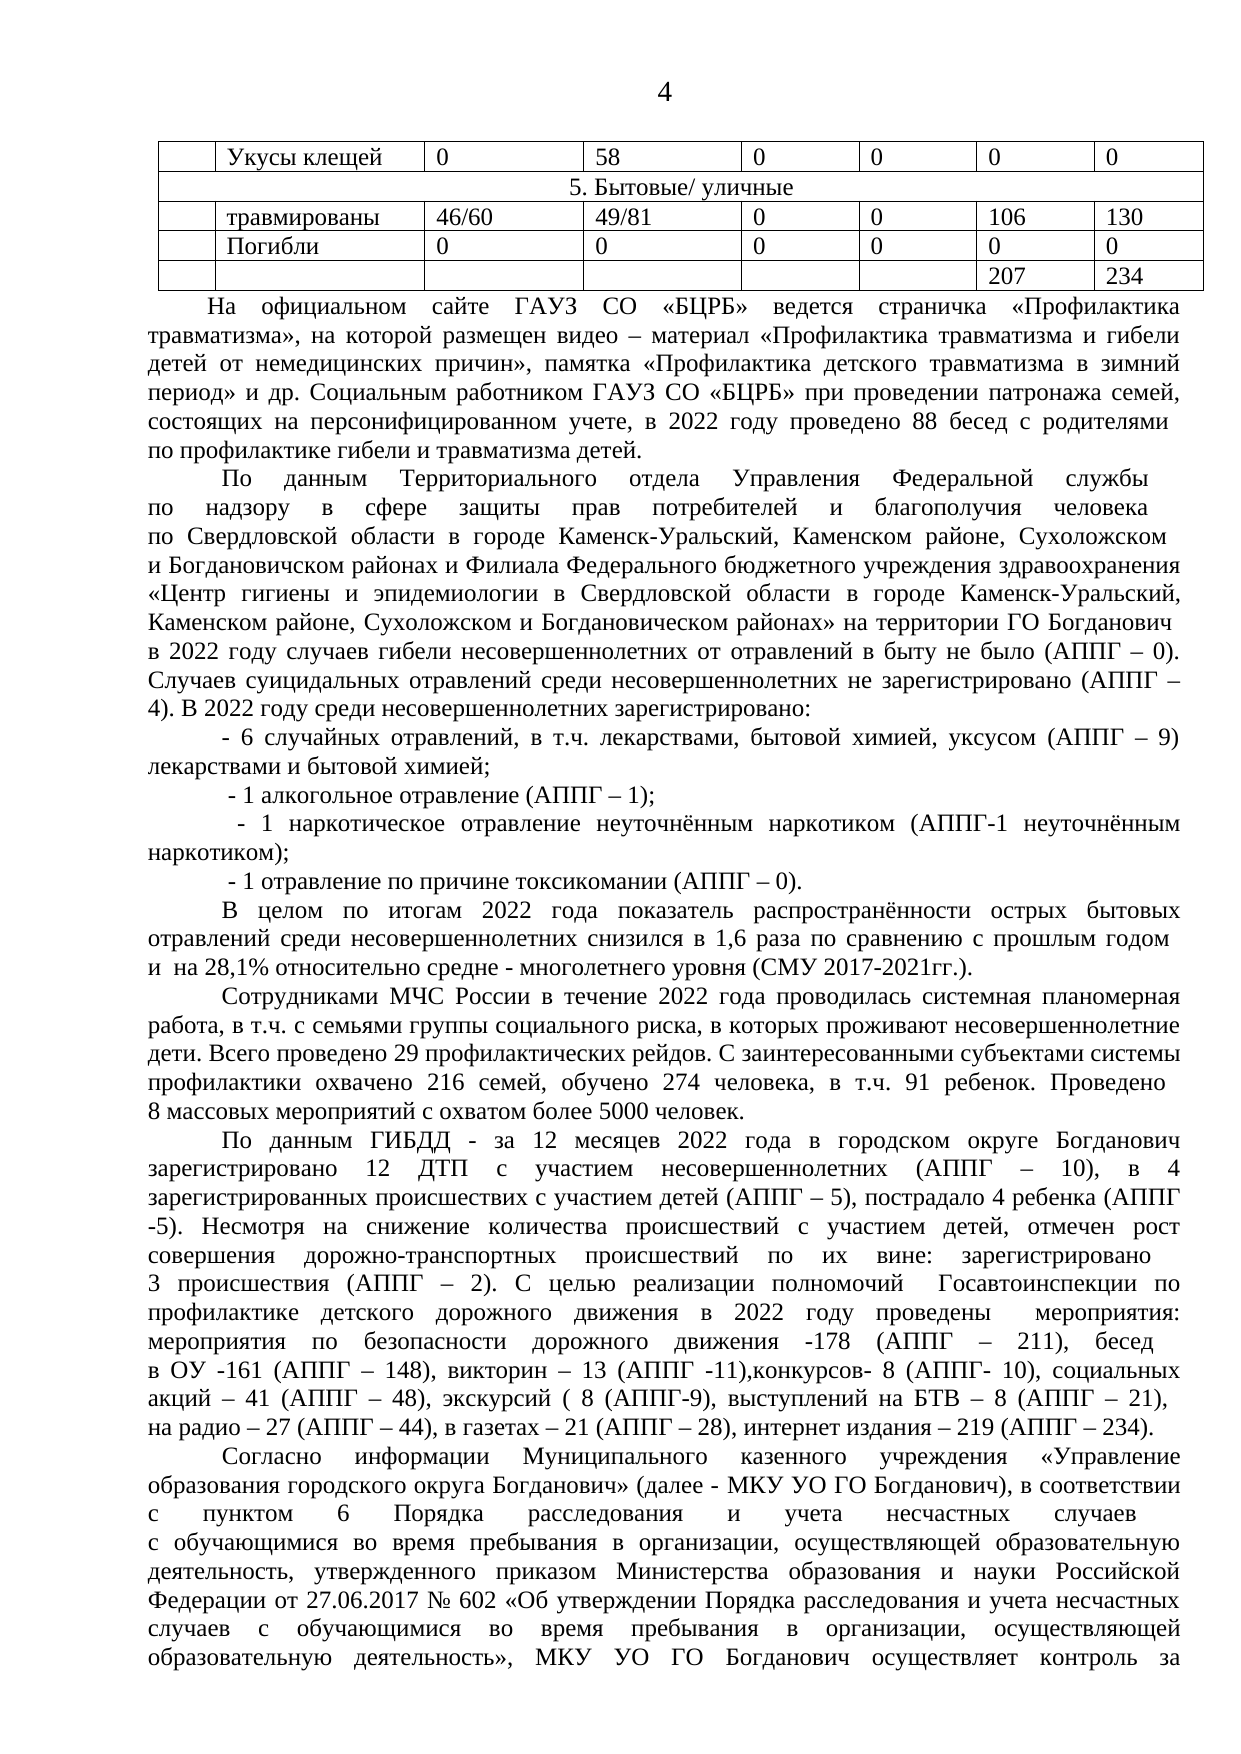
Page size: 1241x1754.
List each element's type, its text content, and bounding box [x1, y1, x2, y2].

table_cell [159, 261, 215, 290]
table_cell 0 [977, 142, 1094, 171]
text - 1 наркотическое отравление неуточнённым наркотиком (АППГ-1 неуточнённым наркотиком); [148, 808, 1181, 866]
text По данным Территориального отдела Управления Федеральной службы по надзору в сфере защиты прав потребителей и благополучия человека по Свердловской области в городе Каменск-Уральский, Каменском районе, Сухоложском и Богдановичском районах и Филиала Федерального бюджетного учреждения здравоохранения «Центр гигиены и эпидемиологии в Свердловской области в городе Каменск-Уральский, Каменском районе, Сухоложском и Богдановическом районах» на территории ГО Богданович в 2022 году случаев гибели несовершеннолетних от отравлений в быту не было (АППГ – 0). Случаев суицидальных отравлений среди несовершеннолетних не зарегистрировано (АППГ – 4). В 2022 году среди несовершеннолетних зарегистрировано: [148, 463, 1181, 722]
table_cell 0 [425, 142, 583, 171]
table_cell Укусы клещей [216, 142, 424, 171]
table_cell 0 [1095, 142, 1203, 171]
table_cell 0 [425, 231, 583, 260]
table_cell [159, 202, 215, 230]
table_cell [159, 231, 215, 260]
table_cell 0 [977, 231, 1094, 260]
table_cell 0 [1095, 231, 1203, 260]
text - 6 случайных отравлений, в т.ч. лекарствами, бытовой химией, уксусом (АППГ – 9) лекарствами и бытовой химией; [148, 722, 1181, 780]
table_cell 207 [977, 261, 1094, 290]
table_cell 0 [860, 202, 976, 230]
table_cell [584, 261, 741, 290]
table_cell Погибли [216, 231, 424, 260]
text - 1 отравление по причине токсикомании (АППГ – 0). [148, 866, 1181, 895]
table_cell 5. Бытовые/ уличные [159, 172, 1203, 201]
table_cell [159, 142, 215, 171]
table_cell 0 [742, 142, 859, 171]
text - 1 алкогольное отравление (АППГ – 1); [148, 780, 1181, 808]
table_cell 49/81 [584, 202, 741, 230]
table_cell [742, 261, 859, 290]
table_cell 0 [742, 202, 859, 230]
table_cell [425, 261, 583, 290]
text В целом по итогам 2022 года показатель распространённости острых бытовых отравлений среди несовершеннолетних снизился в 1,6 раза по сравнению с прошлым годом и на 28,1% относительно средне - многолетнего уровня (СМУ 2017-2021гг.). [148, 895, 1181, 981]
table_cell 234 [1095, 261, 1203, 290]
table_cell 106 [977, 202, 1094, 230]
text Сотрудниками МЧС России в течение 2022 года проводилась системная планомерная работа, в т.ч. с семьями группы социального риска, в которых проживают несовершеннолетние дети. Всего проведено 29 профилактических рейдов. С заинтересованными субъектами системы профилактики охвачено 216 семей, обучено 274 человека, в т.ч. 91 ребенок. Проведено 8 массовых мероприятий с охватом более 5000 человек. [148, 981, 1181, 1125]
table_cell 0 [860, 231, 976, 260]
table_cell [860, 261, 976, 290]
table_cell 130 [1095, 202, 1203, 230]
text По данным ГИБДД - за 12 месяцев 2022 года в городском округе Богданович зарегистрировано 12 ДТП с участием несовершеннолетних (АППГ – 10), в 4 зарегистрированных происшествих с участием детей (АППГ – 5), пострадало 4 ребенка (АППГ -5). Несмотря на снижение количества происшествий с участием детей, отмечен рост совершения дорожно-транспортных происшествий по их вине: зарегистрировано 3 происшествия (АППГ – 2). С целью реализации полномочий Госавтоинспекции по профилактике детского дорожного движения в 2022 году проведены мероприятия: мероприятия по безопасности дорожного движения -178 (АППГ – 211), бесед в ОУ -161 (АППГ – 148), викторин – 13 (АППГ -11),конкурсов- 8 (АППГ- 10), социальных акций – 41 (АППГ – 48), экскурсий ( 8 (АППГ-9), выступлений на БТВ – 8 (АППГ – 21), на радио – 27 (АППГ – 44), в газетах – 21 (АППГ – 28), интернет издания – 219 (АППГ – 234). [148, 1125, 1181, 1441]
table_cell 0 [584, 231, 741, 260]
text На официальном сайте ГАУЗ СО «БЦРБ» ведется страничка «Профилактика травматизма», на которой размещен видео – материал «Профилактика травматизма и гибели детей от немедицинских причин», памятка «Профилактика детского травматизма в зимний период» и др. Социальным работником ГАУЗ СО «БЦРБ» при проведении патронажа семей, состоящих на персонифицированном учете, в 2022 году проведено 88 бесед с родителями по профилактике гибели и травматизма детей. [148, 291, 1181, 463]
table_cell 0 [742, 231, 859, 260]
table_cell [216, 261, 424, 290]
table_cell 0 [860, 142, 976, 171]
table_cell 46/60 [425, 202, 583, 230]
text Согласно информации Муниципального казенного учреждения «Управление образования городского округа Богданович» (далее - МКУ УО ГО Богданович), в соответствии с пунктом 6 Порядка расследования и учета несчастных случаев с обучающимися во время пребывания в организации, осуществляющей образовательную деятельность, утвержденного приказом Министерства образования и науки Российской Федерации от 27.06.2017 № 602 «Об утверждении Порядка расследования и учета несчастных случаев с обучающимися во время пребывания в организации, осуществляющей образовательную деятельность», МКУ УО ГО Богданович осуществляет контроль за [148, 1441, 1181, 1671]
table_cell 58 [584, 142, 741, 171]
table_cell травмированы [216, 202, 424, 230]
